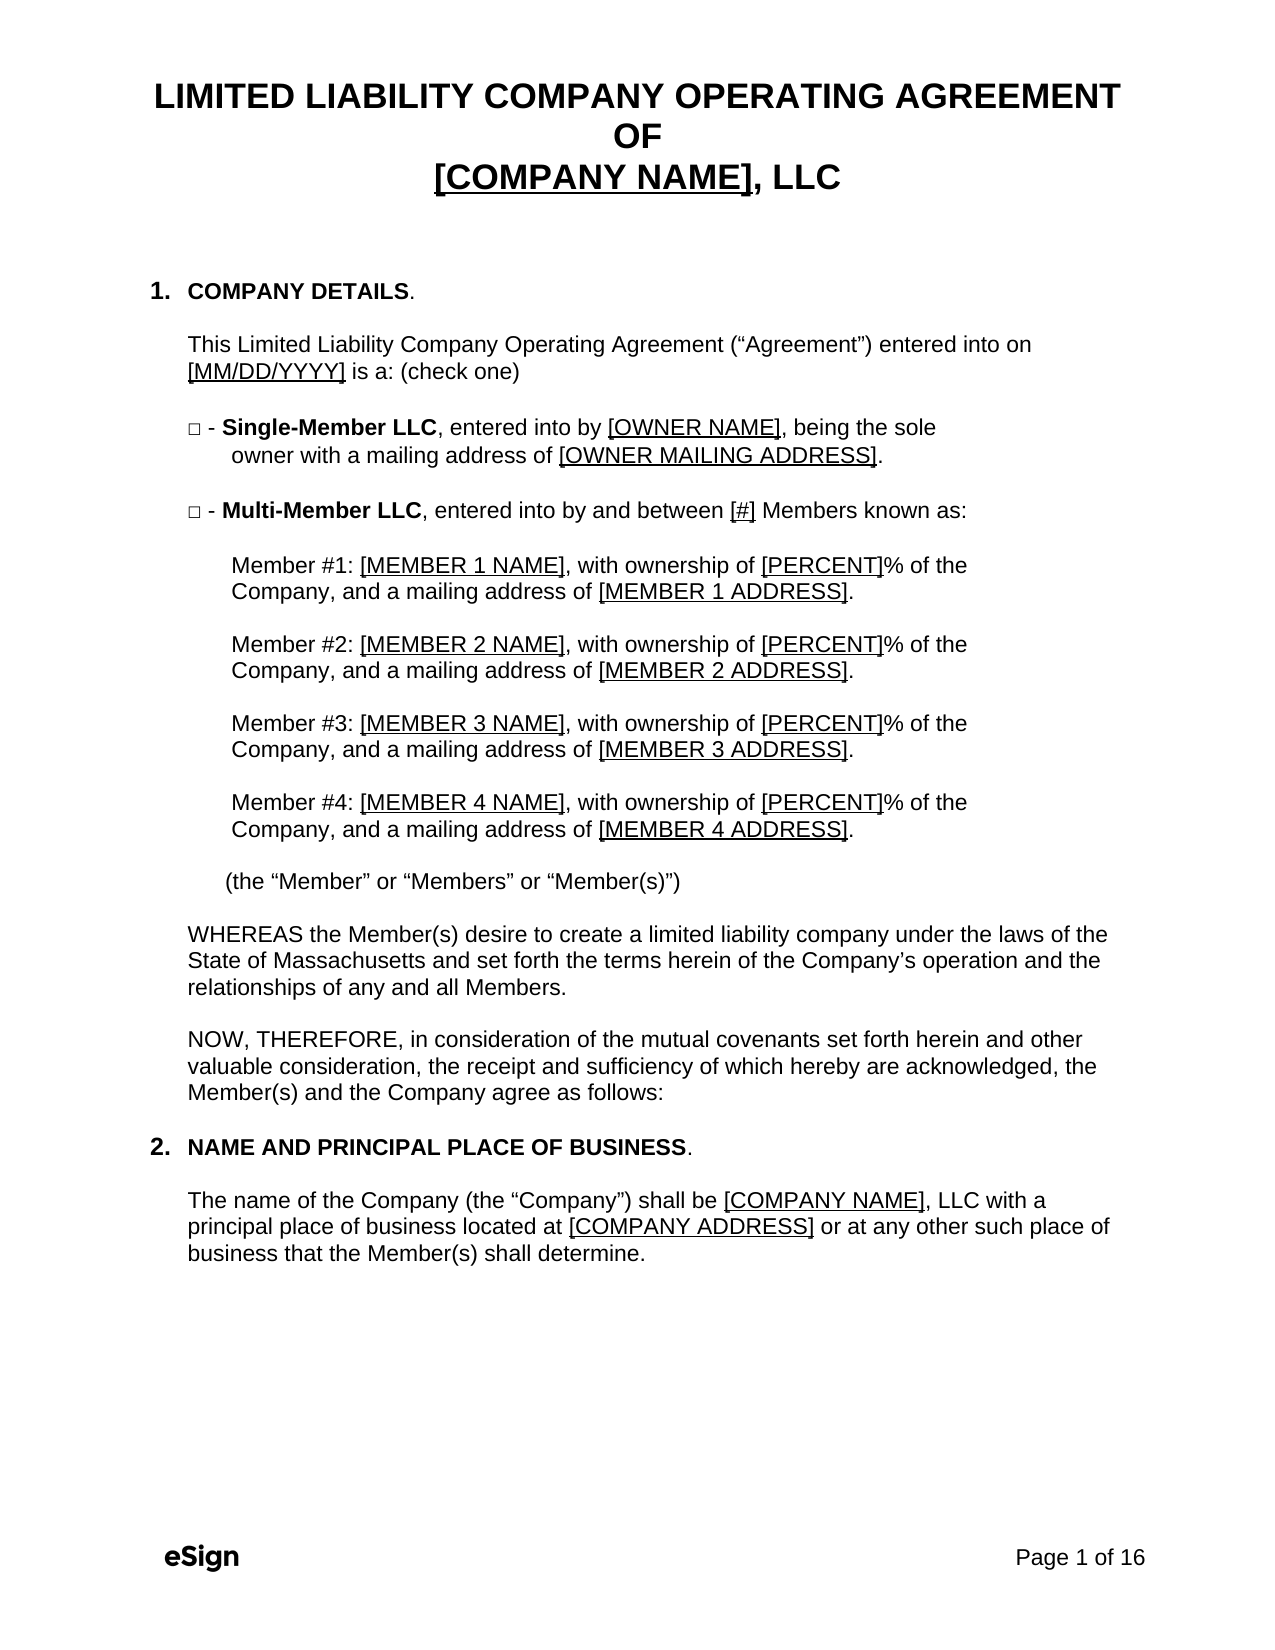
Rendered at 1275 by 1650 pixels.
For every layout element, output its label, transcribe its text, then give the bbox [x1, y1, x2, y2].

subtitle LIMITED LIABILITY COMPANY OPERATING AGREEMENT [150, 75, 1125, 116]
text Member #4: [MEMBER 4 NAME], with ownership of [PERCENT]% of the [225, 789, 1125, 816]
list The name of the Company (the “Company”) shall be [COMPANY NAME], LLC with a principal place of business located at [COMPANY ADDRESS] or at any other such place of business that the Member(s) shall determine. [187, 1187, 1125, 1266]
list NAME AND PRINCIPAL PLACE OF BUSINESS. [150, 1132, 1125, 1161]
text Member #1: [MEMBER 1 NAME], with ownership of [PERCENT]% of the [225, 552, 1125, 578]
text owner with a mailing address of [OWNER MAILING ADDRESS]. [187, 442, 1125, 468]
text ☐ - Single-Member LLC, entered into by [OWNER NAME], being the sole [187, 410, 1125, 442]
list COMPANY DETAILS. [150, 276, 1125, 305]
text ☐ - Multi-Member LLC, entered into by and between [#] Members known as: [187, 494, 1125, 526]
text NOW, THEREFORE, in consideration of the mutual covenants set forth herein and other valuable consideration, the receipt and sufficiency of which hereby are acknowledged, the Member(s) and the Company agree as follows: [187, 1026, 1125, 1105]
text (the “Member” or “Members” or “Member(s)”) [225, 868, 1125, 894]
subtitle [COMPANY NAME], LLC [150, 156, 1125, 197]
text Company, and a mailing address of [MEMBER 4 ADDRESS]. [225, 816, 1125, 842]
text Member #3: [MEMBER 3 NAME], with ownership of [PERCENT]% of the [225, 710, 1125, 736]
subtitle OF [150, 116, 1125, 156]
text Member #2: [MEMBER 2 NAME], with ownership of [PERCENT]% of the [225, 631, 1125, 657]
text Company, and a mailing address of [MEMBER 3 ADDRESS]. [225, 736, 1125, 763]
text Company, and a mailing address of [MEMBER 2 ADDRESS]. [225, 657, 1125, 684]
list This Limited Liability Company Operating Agreement (“Agreement”) entered into on [MM/DD/YYYY] is a: (check one) [187, 331, 1125, 384]
text Company, and a mailing address of [MEMBER 1 ADDRESS]. [225, 578, 1125, 605]
text WHEREAS the Member(s) desire to create a limited liability company under the laws of the State of Massachusetts and set forth the terms herein of the Company’s operation and the relationships of any and all Members. [187, 921, 1125, 1000]
